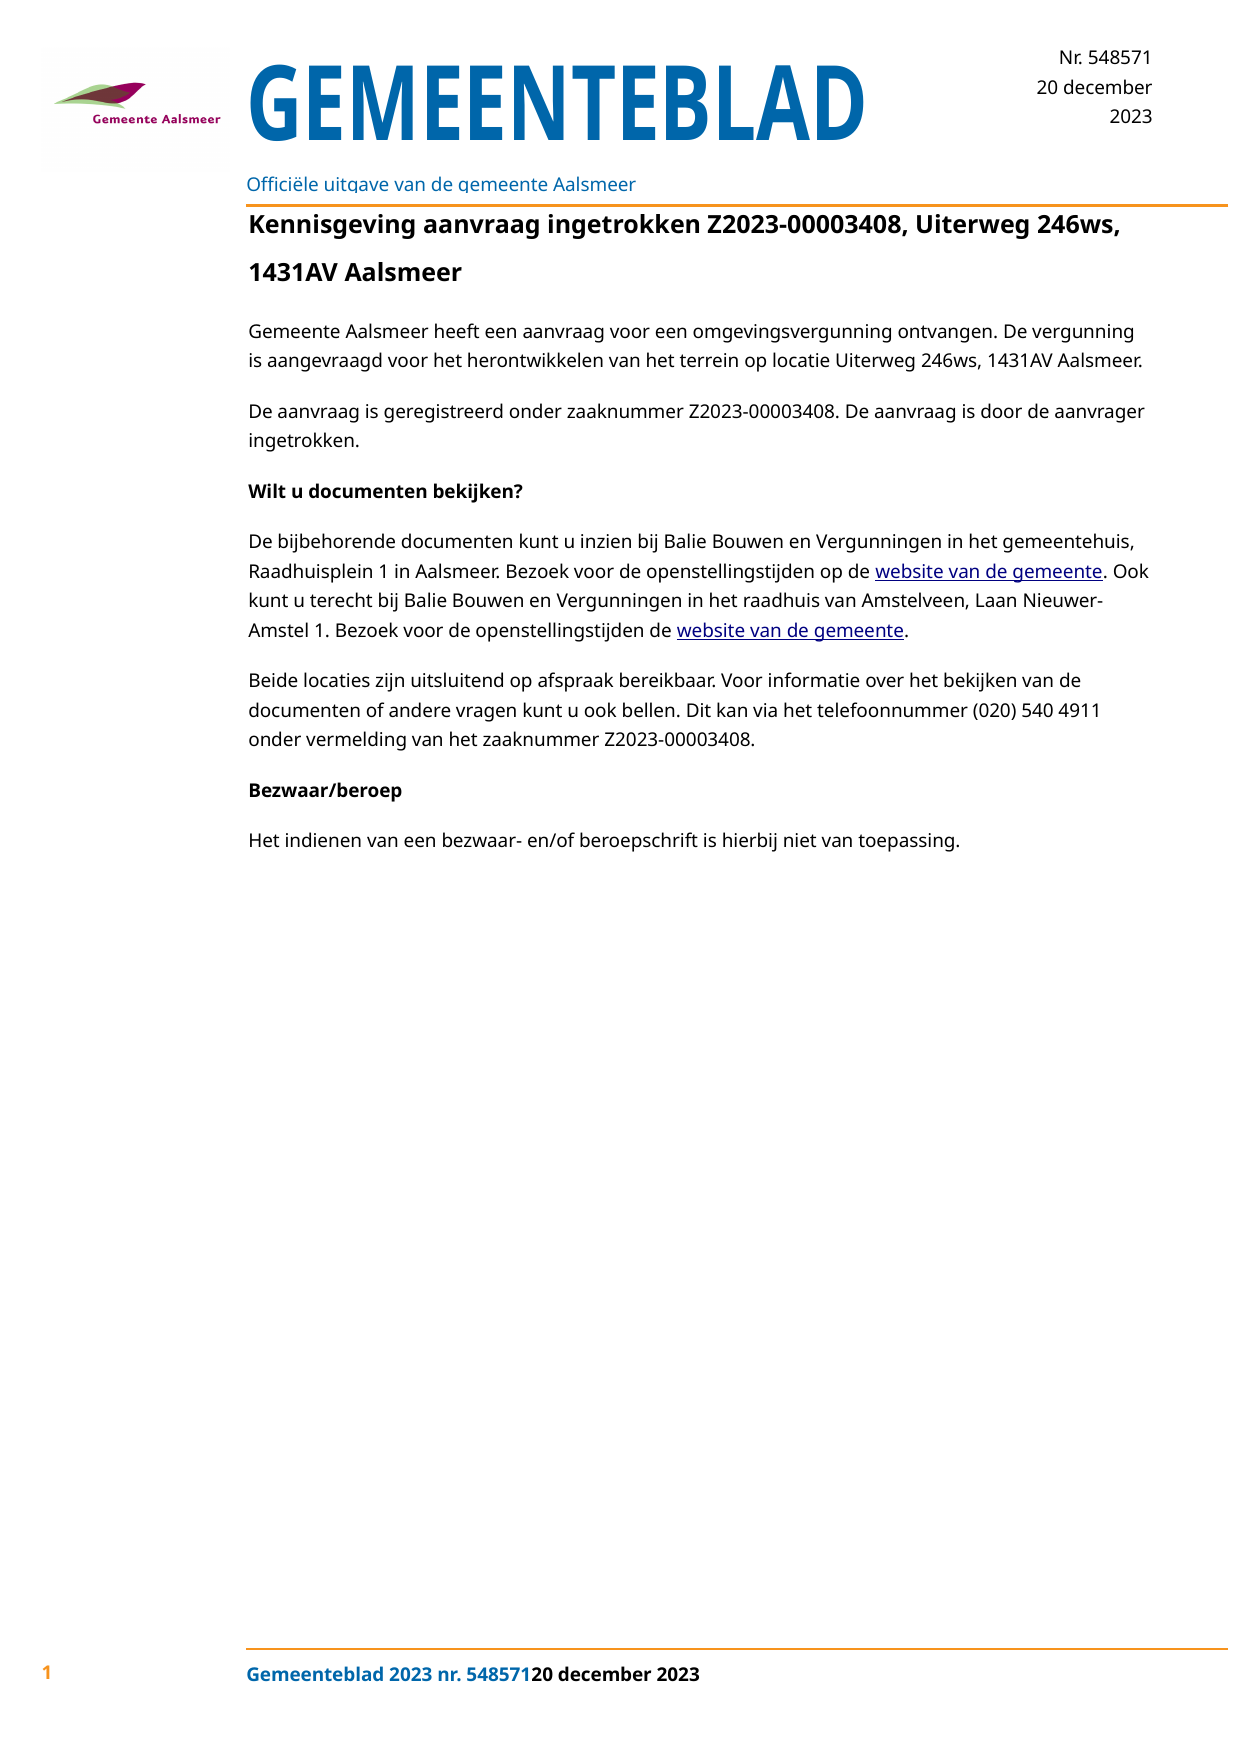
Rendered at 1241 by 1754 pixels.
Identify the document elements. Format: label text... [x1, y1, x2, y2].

text Gemeente Aalsmeer heeft een aanvraag voor een omgevingsvergunning ontvangen. De vergunning is aangevraagd voor het herontwikkelen van het terrein op locatie Uiterweg 246ws, 1431AV Aalsmeer. [248, 318, 1152, 373]
text De bijbehorende documenten kunt u inzien bij Balie Bouwen en Vergunningen in het gemeentehuis, Raadhuisplein 1 in Aalsmeer. Bezoek voor de openstellingstijden op de website van de gemeente. Ook kunt u terecht bij Balie Bouwen en Vergunningen in het raadhuis van Amstelveen, Laan Nieuwer-Amstel 1. Bezoek voor de openstellingstijden de website van de gemeente. [248, 528, 1152, 643]
text De aanvraag is geregistreerd onder zaaknummer Z2023-00003408. De aanvraag is door de aanvrager ingetrokken. [248, 398, 1152, 453]
text Wilt u documenten bekijken? [248, 478, 1152, 504]
text Kennisgeving aanvraag ingetrokken Z2023-00003408, Uiterweg 246ws, 1431AV Aalsmeer [248, 207, 1152, 288]
text Bezwaar/beroep [248, 777, 1152, 803]
text Beide locaties zijn uitsluitend op afspraak bereikbaar. Voor informatie over het bekijken van de documenten of andere vragen kunt u ook bellen. Dit kan via het telefoonnummer (020) 540 4911 onder vermelding van het zaaknummer Z2023-00003408. [248, 667, 1152, 752]
picture [41, 47, 231, 172]
text Het indienen van een bezwaar- en/of beroepschrift is hierbij niet van toepassing. [248, 827, 1152, 853]
